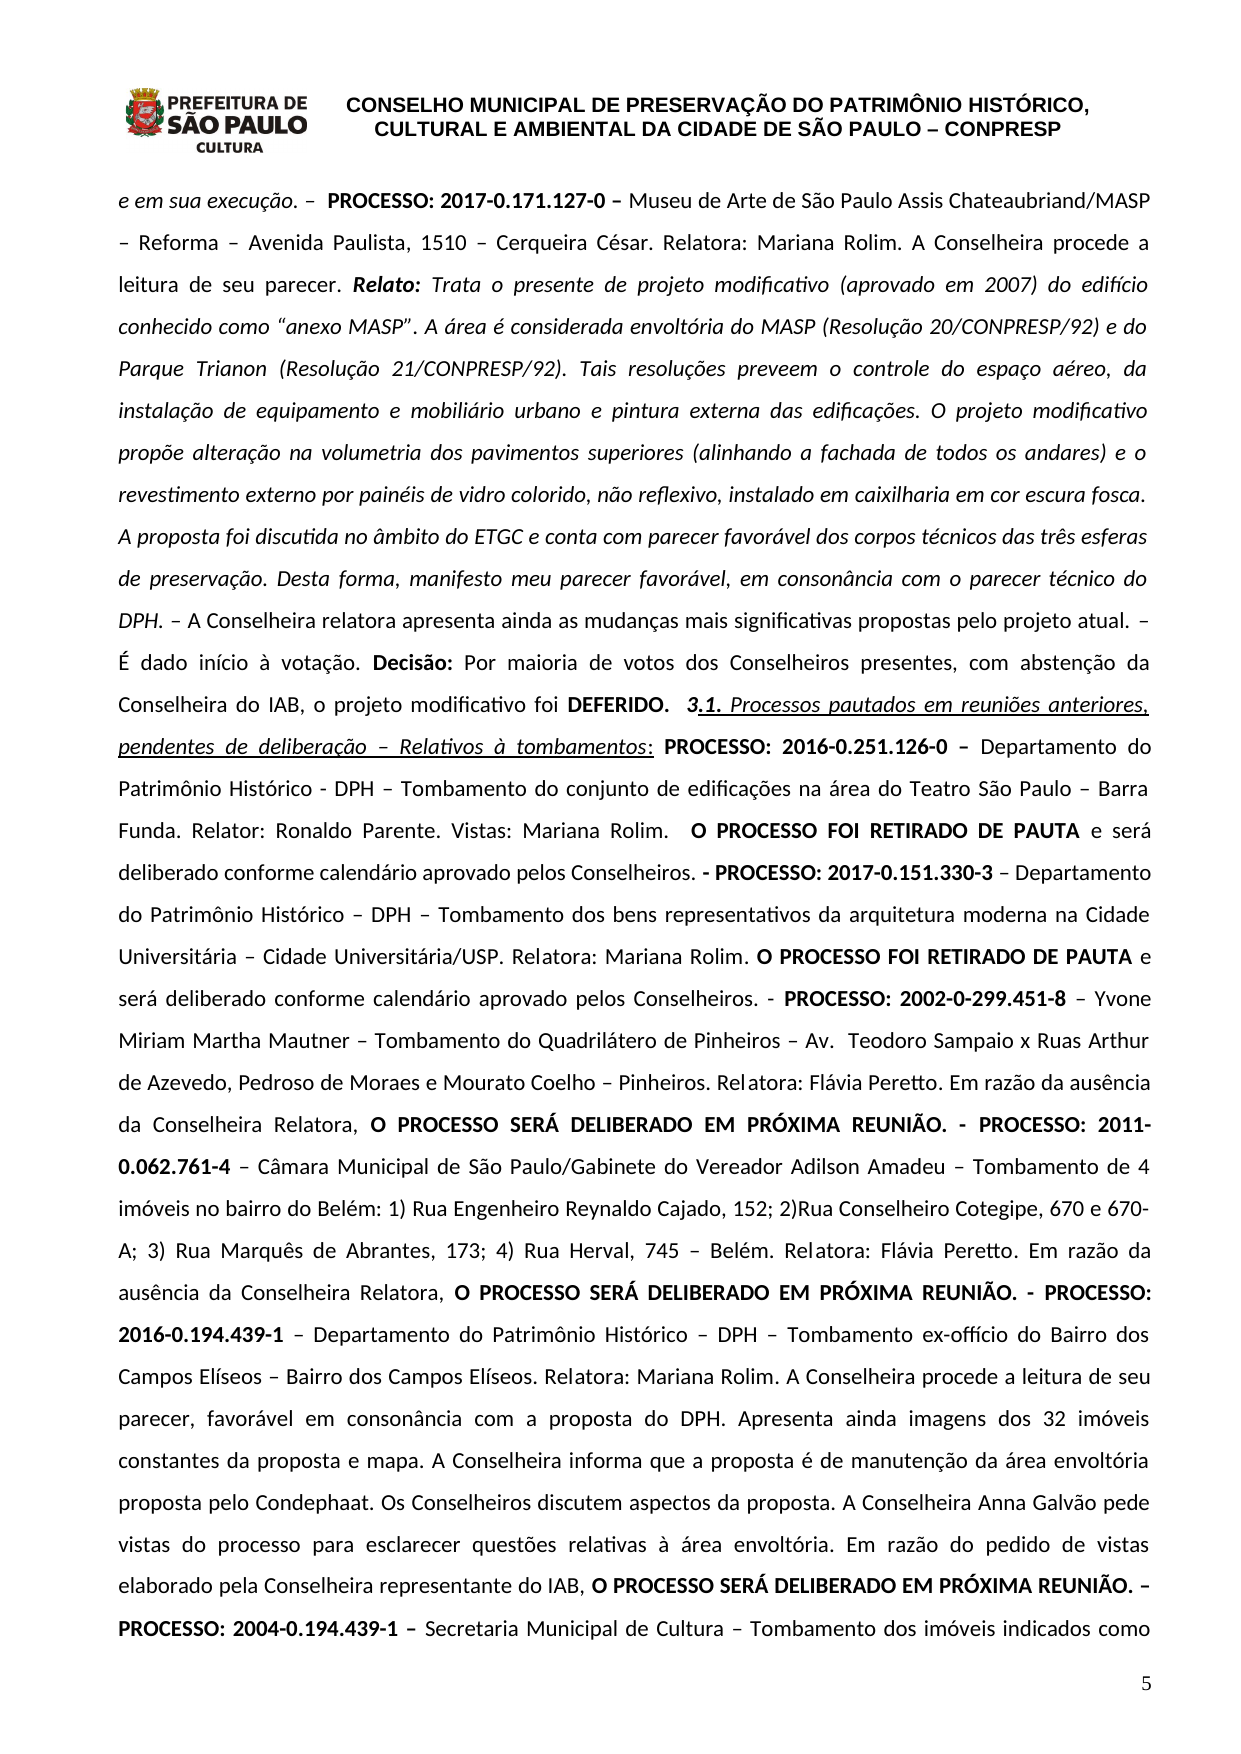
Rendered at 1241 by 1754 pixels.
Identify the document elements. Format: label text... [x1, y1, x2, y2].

text e em sua execução. – PROCESSO: 2017-0.171.127-0 – Museu de Arte de São Paulo Assis Chateaubriand/MASP – Reforma – Avenida Paulista, 1510 – Cerqueira César. Relatora: Mariana Rolim. A Conselheira procede a leitura de seu parecer. Relato: Trata o presente de projeto modificativo (aprovado em 2007) do edifício conhecido como “anexo MASP”. A área é considerada envoltória do MASP (Resolução 20/CONPRESP/92) e do Parque Trianon (Resolução 21/CONPRESP/92). Tais resoluções preveem o controle do espaço aéreo, da instalação de equipamento e mobiliário urbano e pintura externa das edificações. O projeto modificativo propõe alteração na volumetria dos pavimentos superiores (alinhando a fachada de todos os andares) e o revestimento externo por painéis de vidro colorido, não reflexivo, instalado em caixilharia em cor escura fosca. A proposta foi discutida no âmbito do ETGC e conta com parecer favorável dos corpos técnicos das três esferas de preservação. Desta forma, manifesto meu parecer favorável, em consonância com o parecer técnico do DPH. – A Conselheira relatora apresenta ainda as mudanças mais significativas propostas pelo projeto atual. – É dado início à votação. Decisão: Por maioria de votos dos Conselheiros presentes, com abstenção da Conselheira do IAB, o projeto modificativo foi DEFERIDO. 3.1. Processos pautados em reuniões anteriores, pendentes de deliberação – Relativos à tombamentos: PROCESSO: 2016-0.251.126-0 – Departamento do Patrimônio Histórico - DPH – Tombamento do conjunto de edificações na área do Teatro São Paulo – Barra Funda. Relator: Ronaldo Parente. Vistas: Mariana Rolim. O PROCESSO FOI RETIRADO DE PAUTA e será deliberado conforme calendário aprovado pelos Conselheiros. - PROCESSO: 2017-0.151.330-3 – Departamento do Patrimônio Histórico – DPH – Tombamento dos bens representativos da arquitetura moderna na Cidade Universitária – Cidade Universitária/USP. Relatora: Mariana Rolim. O PROCESSO FOI RETIRADO DE PAUTA e será deliberado conforme calendário aprovado pelos Conselheiros. - PROCESSO: 2002-0-299.451-8 – Yvone Miriam Martha Mautner – Tombamento do Quadrilátero de Pinheiros – Av. Teodoro Sampaio x Ruas Arthur de Azevedo, Pedroso de Moraes e Mourato Coelho – Pinheiros. Relatora: Flávia Peretto. Em razão da ausência da Conselheira Relatora, O PROCESSO SERÁ DELIBERADO EM PRÓXIMA REUNIÃO. - PROCESSO: 2011-0.062.761-4 – Câmara Municipal de São Paulo/Gabinete do Vereador Adilson Amadeu – Tombamento de 4 imóveis no bairro do Belém: 1) Rua Engenheiro Reynaldo Cajado, 152; 2)Rua Conselheiro Cotegipe, 670 e 670-A; 3) Rua Marquês de Abrantes, 173; 4) Rua Herval, 745 – Belém. Relatora: Flávia Peretto. Em razão da ausência da Conselheira Relatora, O PROCESSO SERÁ DELIBERADO EM PRÓXIMA REUNIÃO. - PROCESSO: 2016-0.194.439-1 – Departamento do Patrimônio Histórico – DPH – Tombamento ex-offício do Bairro dos Campos Elíseos – Bairro dos Campos Elíseos. Relatora: Mariana Rolim. A Conselheira procede a leitura de seu parecer, favorável em consonância com a proposta do DPH. Apresenta ainda imagens dos 32 imóveis constantes da proposta e mapa. A Conselheira informa que a proposta é de manutenção da área envoltória proposta pelo Condephaat. Os Conselheiros discutem aspectos da proposta. A Conselheira Anna Galvão pede vistas do processo para esclarecer questões relativas à área envoltória. Em razão do pedido de vistas elaborado pela Conselheira representante do IAB, O PROCESSO SERÁ DELIBERADO EM PRÓXIMA REUNIÃO. – PROCESSO: 2004-0.194.439-1 – Secretaria Municipal de Cultura – Tombamento dos imóveis indicados como [118, 186, 1152, 1642]
